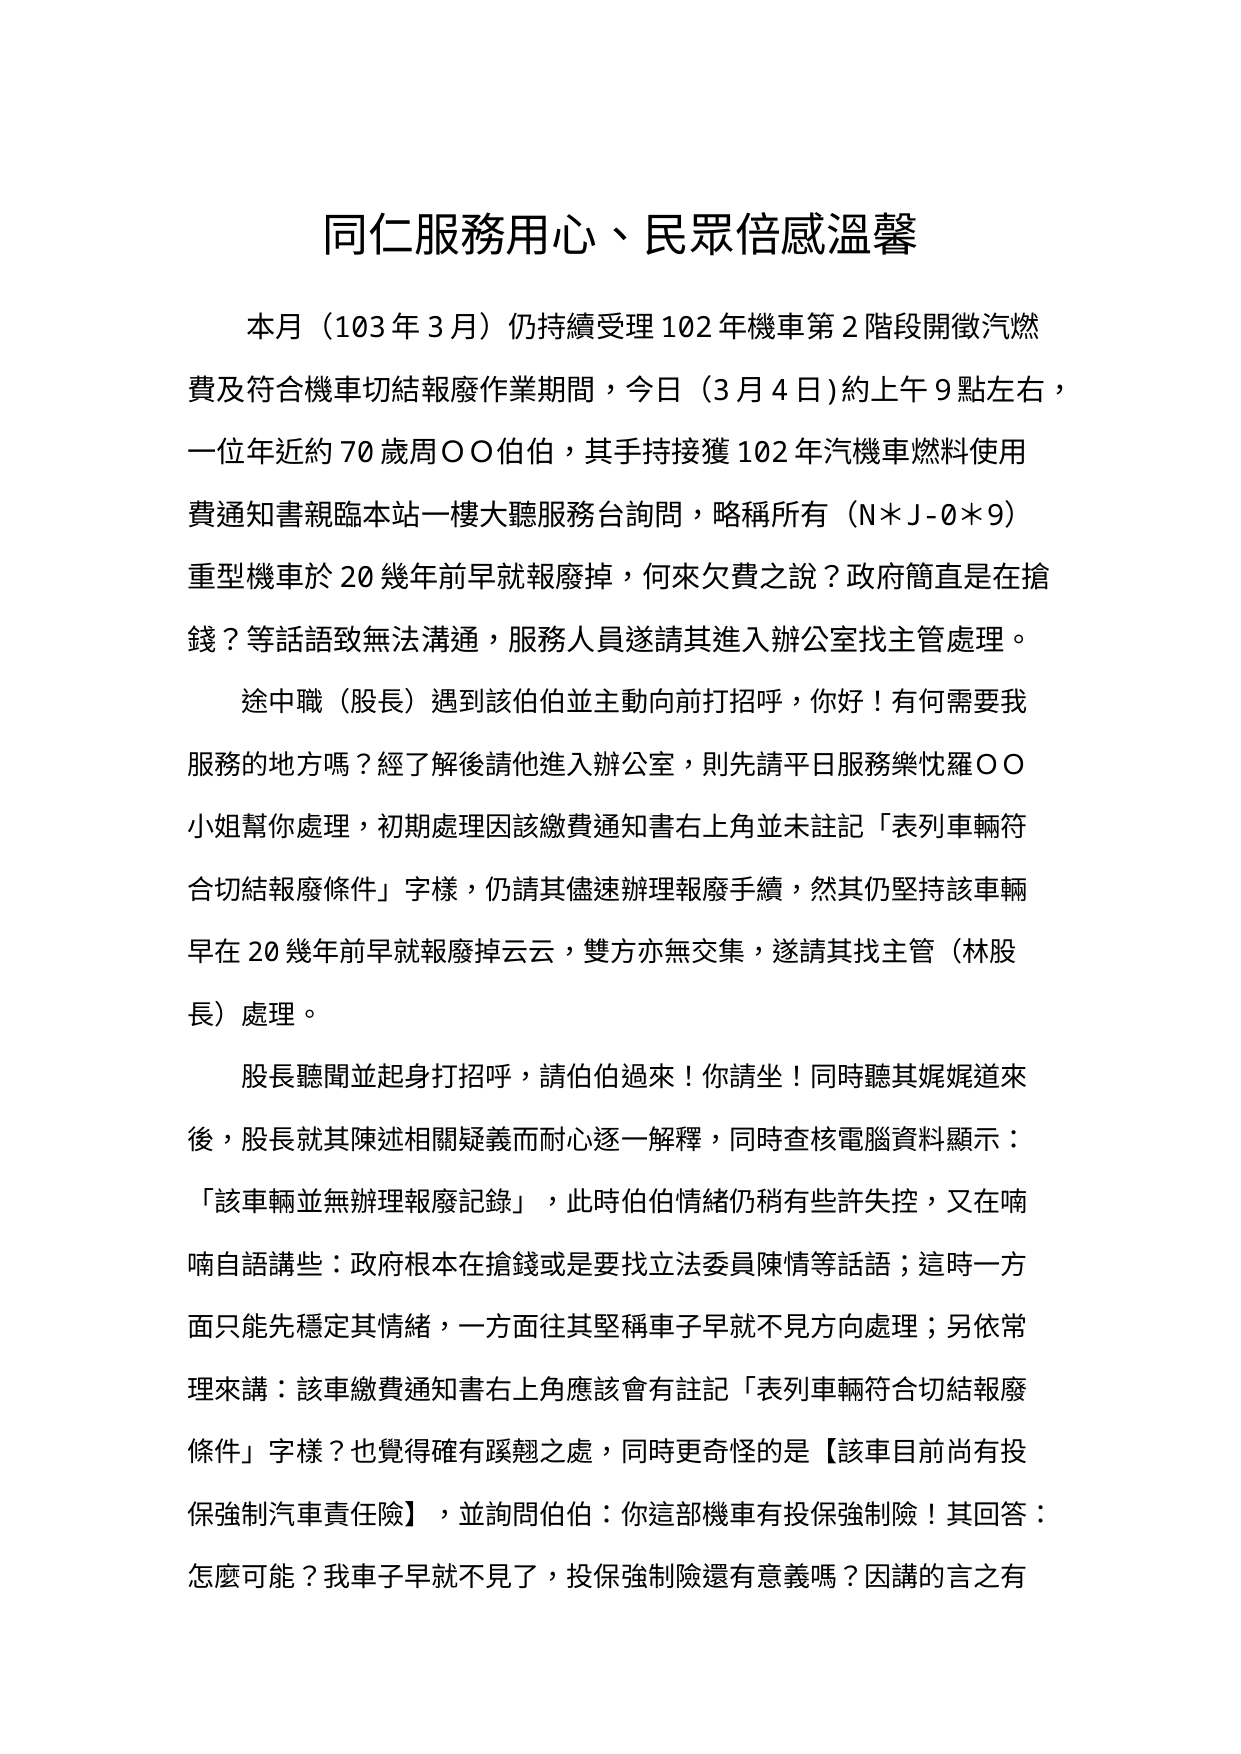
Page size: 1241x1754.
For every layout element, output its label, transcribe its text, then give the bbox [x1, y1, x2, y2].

text 同仁服務用心、民眾倍感溫馨 [187, 158, 1053, 283]
text 本月（103年3月）仍持續受理102年機車第2階段開徵汽燃費及符合機車切結報廢作業期間，今日（3月4日)約上午9點左右，一位年近約70歲周ＯＯ伯伯，其手持接獲102年汽機車燃料使用費通知書親臨本站一樓大聽服務台詢問，略稱所有（N＊J-0＊9）重型機車於20幾年前早就報廢掉，何來欠費之說？政府簡直是在搶錢？等話語致無法溝通，服務人員遂請其進入辦公室找主管處理。 [187, 283, 1053, 658]
text 途中職（股長）遇到該伯伯並主動向前打招呼，你好！有何需要我服務的地方嗎？經了解後請他進入辦公室，則先請平日服務樂忱羅ＯＯ小姐幫你處理，初期處理因該繳費通知書右上角並未註記「表列車輛符合切結報廢條件」字樣，仍請其儘速辦理報廢手續，然其仍堅持該車輛早在20幾年前早就報廢掉云云，雙方亦無交集，遂請其找主管（林股長）處理。 [187, 658, 1053, 1033]
text 股長聽聞並起身打招呼，請伯伯過來！你請坐！同時聽其娓娓道來後，股長就其陳述相關疑義而耐心逐一解釋，同時查核電腦資料顯示：「該車輛並無辦理報廢記錄」，此時伯伯情緒仍稍有些許失控，又在喃喃自語講些：政府根本在搶錢或是要找立法委員陳情等話語；這時一方面只能先穩定其情緒，一方面往其堅稱車子早就不見方向處理；另依常理來講：該車繳費通知書右上角應該會有註記「表列車輛符合切結報廢條件」字樣？也覺得確有蹊翹之處，同時更奇怪的是【該車目前尚有投保強制汽車責任險】，並詢問伯伯：你這部機車有投保強制險！其回答：怎麼可能？我車子早就不見了，投保強制險還有意義嗎？因講的言之有 [187, 1033, 1053, 1596]
